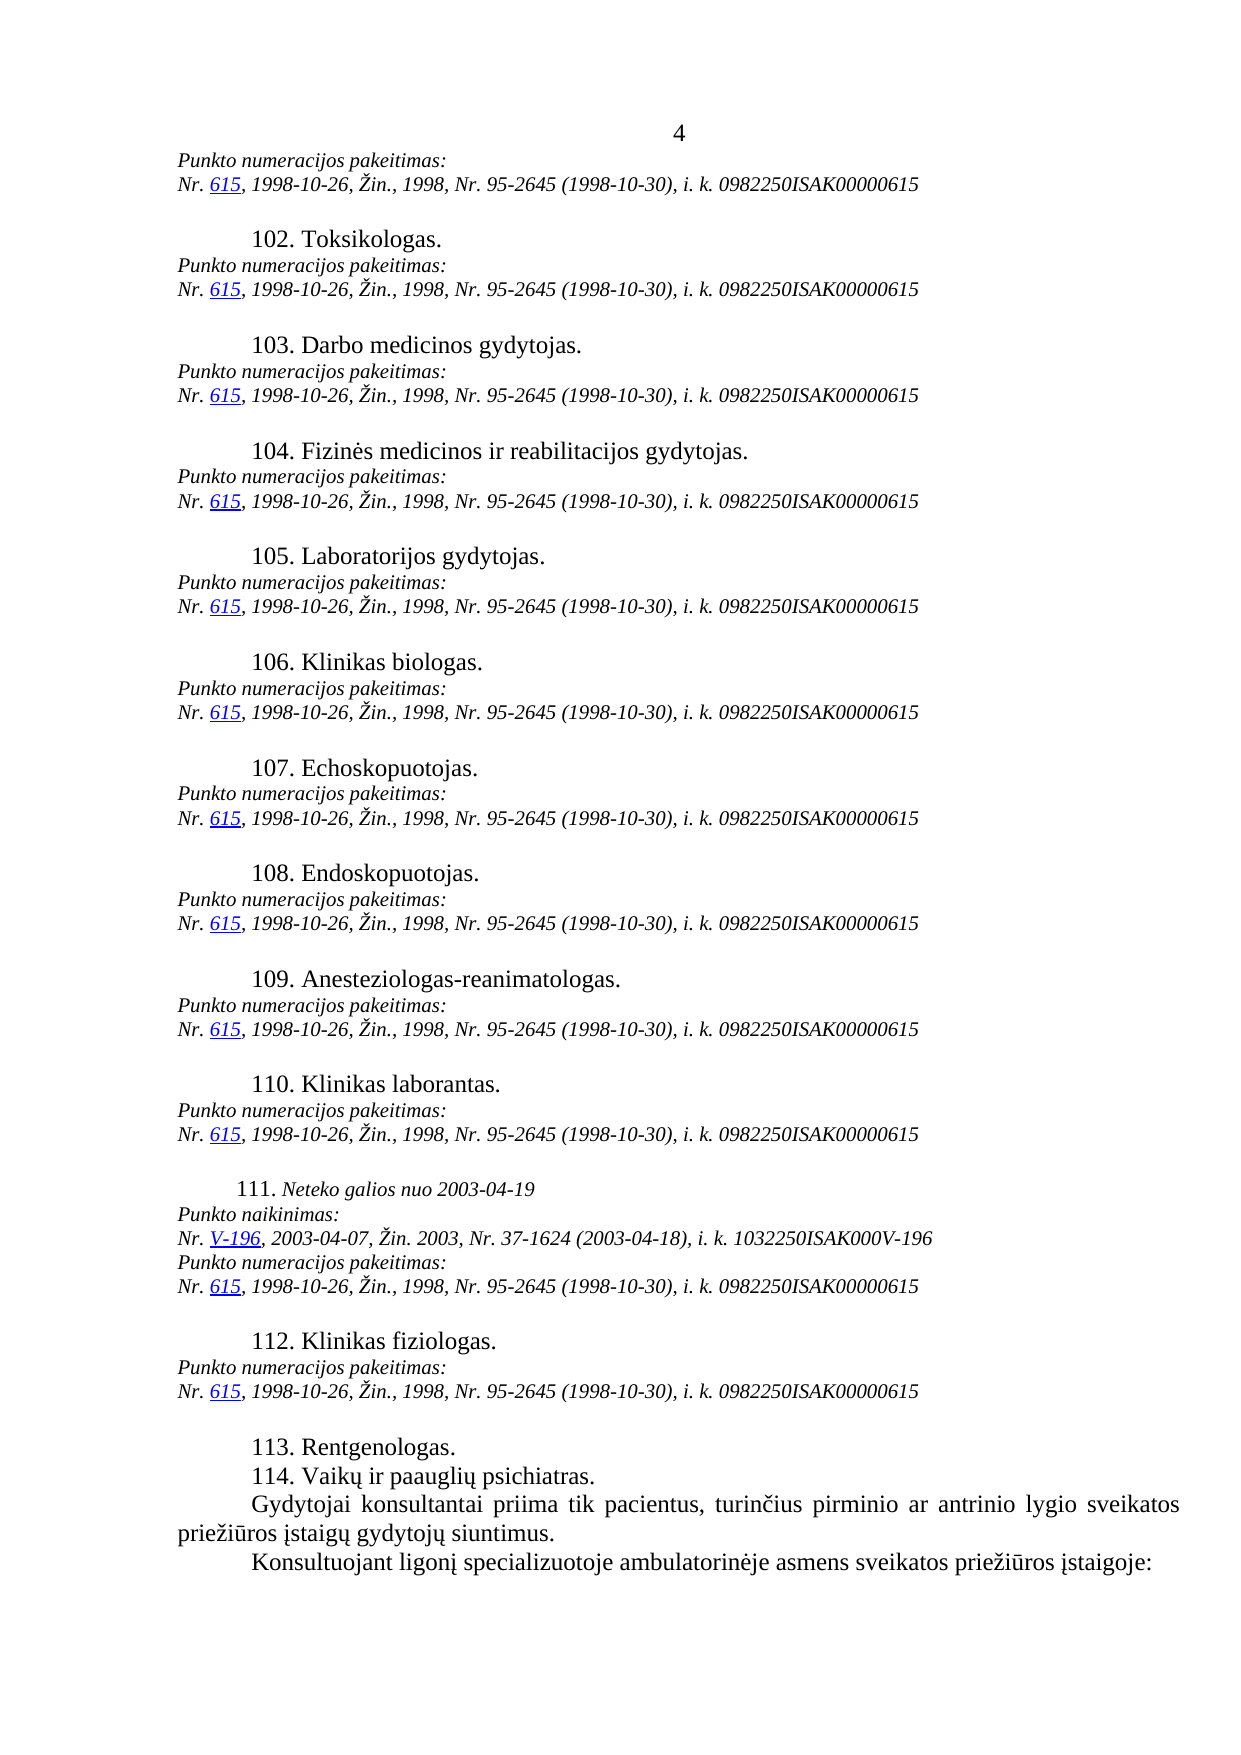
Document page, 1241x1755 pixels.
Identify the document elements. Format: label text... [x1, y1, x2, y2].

text Punkto numeracijos pakeitimas: [177, 253, 1181, 277]
text Punkto naikinimas: [177, 1201, 1181, 1226]
text Nr. 615, 1998-10-26, Žin., 1998, Nr. 95-2645 (1998-10-30), i. k. 0982250ISAK00000615 [177, 488, 1181, 513]
text Nr. 615, 1998-10-26, Žin., 1998, Nr. 95-2645 (1998-10-30), i. k. 0982250ISAK00000615 [177, 172, 1181, 196]
text Punkto numeracijos pakeitimas: [177, 887, 1181, 911]
text 111. Neteko galios nuo 2003-04-19 [177, 1175, 1181, 1201]
text 113. Rentgenologas. [177, 1432, 1181, 1461]
text 106. Klinikas biologas. [177, 647, 1181, 676]
text Punkto numeracijos pakeitimas: [177, 781, 1181, 805]
text 104. Fizinės medicinos ir reabilitacijos gydytojas. [177, 436, 1181, 464]
text Punkto numeracijos pakeitimas: [177, 1249, 1181, 1274]
text Punkto numeracijos pakeitimas: [177, 1098, 1181, 1122]
text Nr. 615, 1998-10-26, Žin., 1998, Nr. 95-2645 (1998-10-30), i. k. 0982250ISAK00000615 [177, 1274, 1181, 1298]
text Nr. 615, 1998-10-26, Žin., 1998, Nr. 95-2645 (1998-10-30), i. k. 0982250ISAK00000615 [177, 911, 1181, 935]
text 112. Klinikas fiziologas. [177, 1326, 1181, 1355]
text Punkto numeracijos pakeitimas: [177, 993, 1181, 1017]
text Punkto numeracijos pakeitimas: [177, 148, 1181, 172]
text Punkto numeracijos pakeitimas: [177, 359, 1181, 383]
text Gydytojai konsultantai priima tik pacientus, turinčius pirminio ar antrinio lygio sveikatos priežiūros įstaigų gydytojų siuntimus. [177, 1489, 1181, 1547]
text Nr. 615, 1998-10-26, Žin., 1998, Nr. 95-2645 (1998-10-30), i. k. 0982250ISAK00000615 [177, 700, 1181, 724]
text Nr. 615, 1998-10-26, Žin., 1998, Nr. 95-2645 (1998-10-30), i. k. 0982250ISAK00000615 [177, 594, 1181, 618]
text Konsultuojant ligonį specializuotoje ambulatorinėje asmens sveikatos priežiūros įstaigoje: [177, 1547, 1181, 1576]
text 102. Toksikologas. [177, 224, 1181, 253]
text 110. Klinikas laborantas. [177, 1069, 1181, 1098]
text Nr. V-196, 2003-04-07, Žin. 2003, Nr. 37-1624 (2003-04-18), i. k. 1032250ISAK000V-196 [177, 1226, 1181, 1249]
text Nr. 615, 1998-10-26, Žin., 1998, Nr. 95-2645 (1998-10-30), i. k. 0982250ISAK00000615 [177, 1379, 1181, 1403]
text Punkto numeracijos pakeitimas: [177, 676, 1181, 700]
text Nr. 615, 1998-10-26, Žin., 1998, Nr. 95-2645 (1998-10-30), i. k. 0982250ISAK00000615 [177, 1017, 1181, 1041]
text 107. Echoskopuotojas. [177, 753, 1181, 781]
text Punkto numeracijos pakeitimas: [177, 570, 1181, 594]
text Nr. 615, 1998-10-26, Žin., 1998, Nr. 95-2645 (1998-10-30), i. k. 0982250ISAK00000615 [177, 383, 1181, 407]
text Nr. 615, 1998-10-26, Žin., 1998, Nr. 95-2645 (1998-10-30), i. k. 0982250ISAK00000615 [177, 277, 1181, 301]
text 103. Darbo medicinos gydytojas. [177, 330, 1181, 359]
text Nr. 615, 1998-10-26, Žin., 1998, Nr. 95-2645 (1998-10-30), i. k. 0982250ISAK00000615 [177, 1122, 1181, 1146]
text Punkto numeracijos pakeitimas: [177, 1355, 1181, 1379]
text Punkto numeracijos pakeitimas: [177, 464, 1181, 488]
text 109. Anesteziologas-reanimatologas. [177, 964, 1181, 993]
text 108. Endoskopuotojas. [177, 858, 1181, 887]
text 105. Laboratorijos gydytojas. [177, 541, 1181, 570]
text 114. Vaikų ir paauglių psichiatras. [177, 1461, 1181, 1489]
text Nr. 615, 1998-10-26, Žin., 1998, Nr. 95-2645 (1998-10-30), i. k. 0982250ISAK00000615 [177, 805, 1181, 829]
